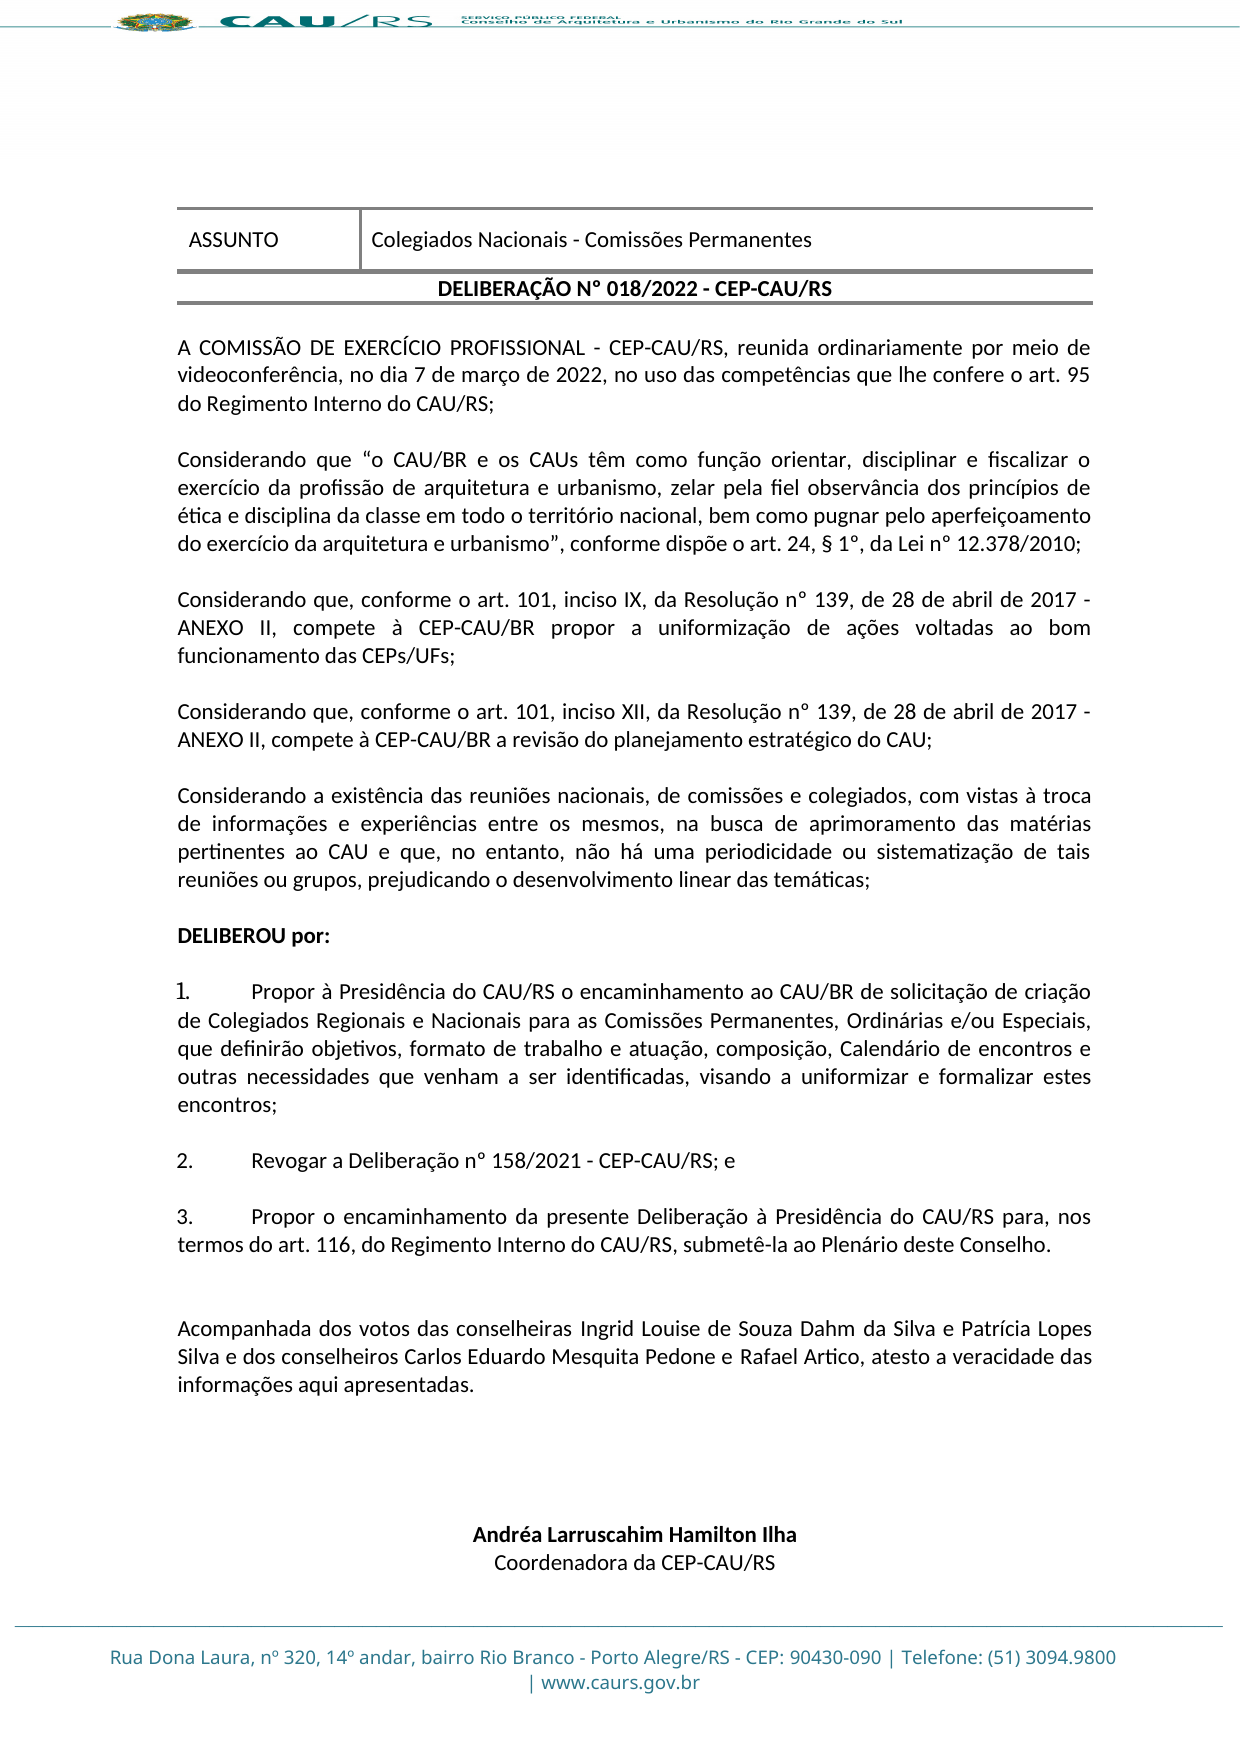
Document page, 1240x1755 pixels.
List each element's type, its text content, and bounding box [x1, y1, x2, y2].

list Revogar a Deliberação nº 158/2021 - CEP-CAU/RS; e [176, 1146, 1093, 1174]
list Propor à Presidência do CAU/RS o encaminhamento ao CAU/BR de solicitação de criação de Colegiados Regionais e Nacionais para as Comissões Permanentes, Ordinárias e/ou Especiais, que definirão objetivos, formato de trabalho e atuação, composição, Calendário de encontros e outras necessidades que venham a ser identificadas, visando a uniformizar e formalizar estes encontros; [176, 977, 1093, 1118]
table_cell DELIBERAÇÃO Nº 018/2022 - CEP-CAU/RS [177, 274, 1093, 301]
list Considerando a existência das reuniões nacionais, de comissões e colegiados, com vistas à troca de informações e experiências entre os mesmos, na busca de aprimoramento das matérias pertinentes ao CAU e que, no entanto, não há uma periodicidade ou sistematização de tais reuniões ou grupos, prejudicando o desenvolvimento linear das temáticas; [177, 781, 1093, 893]
table_header Colegiados Nacionais - Comissões Permanentes [362, 210, 1093, 269]
list Considerando que, conforme o art. 101, inciso IX, da Resolução nº 139, de 28 de abril de 2017 -ANEXO II, compete à CEP-CAU/BR propor a uniformização de ações voltadas ao bom funcionamento das CEPs/UFs; [177, 585, 1093, 669]
text Andréa Larruscahim Hamilton Ilha [177, 1520, 1093, 1548]
list Propor o encaminhamento da presente Deliberação à Presidência do CAU/RS para, nos termos do art. 116, do Regimento Interno do CAU/RS, submetê-la ao Plenário deste Conselho. [176, 1202, 1093, 1258]
list A COMISSÃO DE EXERCÍCIO PROFISSIONAL - CEP-CAU/RS, reunida ordinariamente por meio de videoconferência, no dia 7 de março de 2022, no uso das competências que lhe confere o art. 95 do Regimento Interno do CAU/RS; [177, 333, 1093, 417]
list DELIBEROU por: [177, 921, 1093, 949]
table_header ASSUNTO [177, 210, 359, 269]
text Coordenadora da CEP-CAU/RS [177, 1548, 1093, 1576]
text Acompanhada dos votos das conselheiras Ingrid Louise de Souza Dahm da Silva e Patrícia Lopes Silva e dos conselheiros Carlos Eduardo Mesquita Pedone e Rafael Artico, atesto a veracidade das informações aqui apresentadas. [177, 1314, 1093, 1398]
text Considerando que “o CAU/BR e os CAUs têm como função orientar, disciplinar e fiscalizar o exercício da profissão de arquitetura e urbanismo, zelar pela fiel observância dos princípios de ética e disciplina da classe em todo o território nacional, bem como pugnar pelo aperfeiçoamento do exercício da arquitetura e urbanismo”, conforme dispõe o art. 24, § 1º, da Lei nº 12.378/2010; [177, 445, 1093, 557]
list Considerando que, conforme o art. 101, inciso XII, da Resolução nº 139, de 28 de abril de 2017 - ANEXO II, compete à CEP-CAU/BR a revisão do planejamento estratégico do CAU; [177, 697, 1093, 753]
